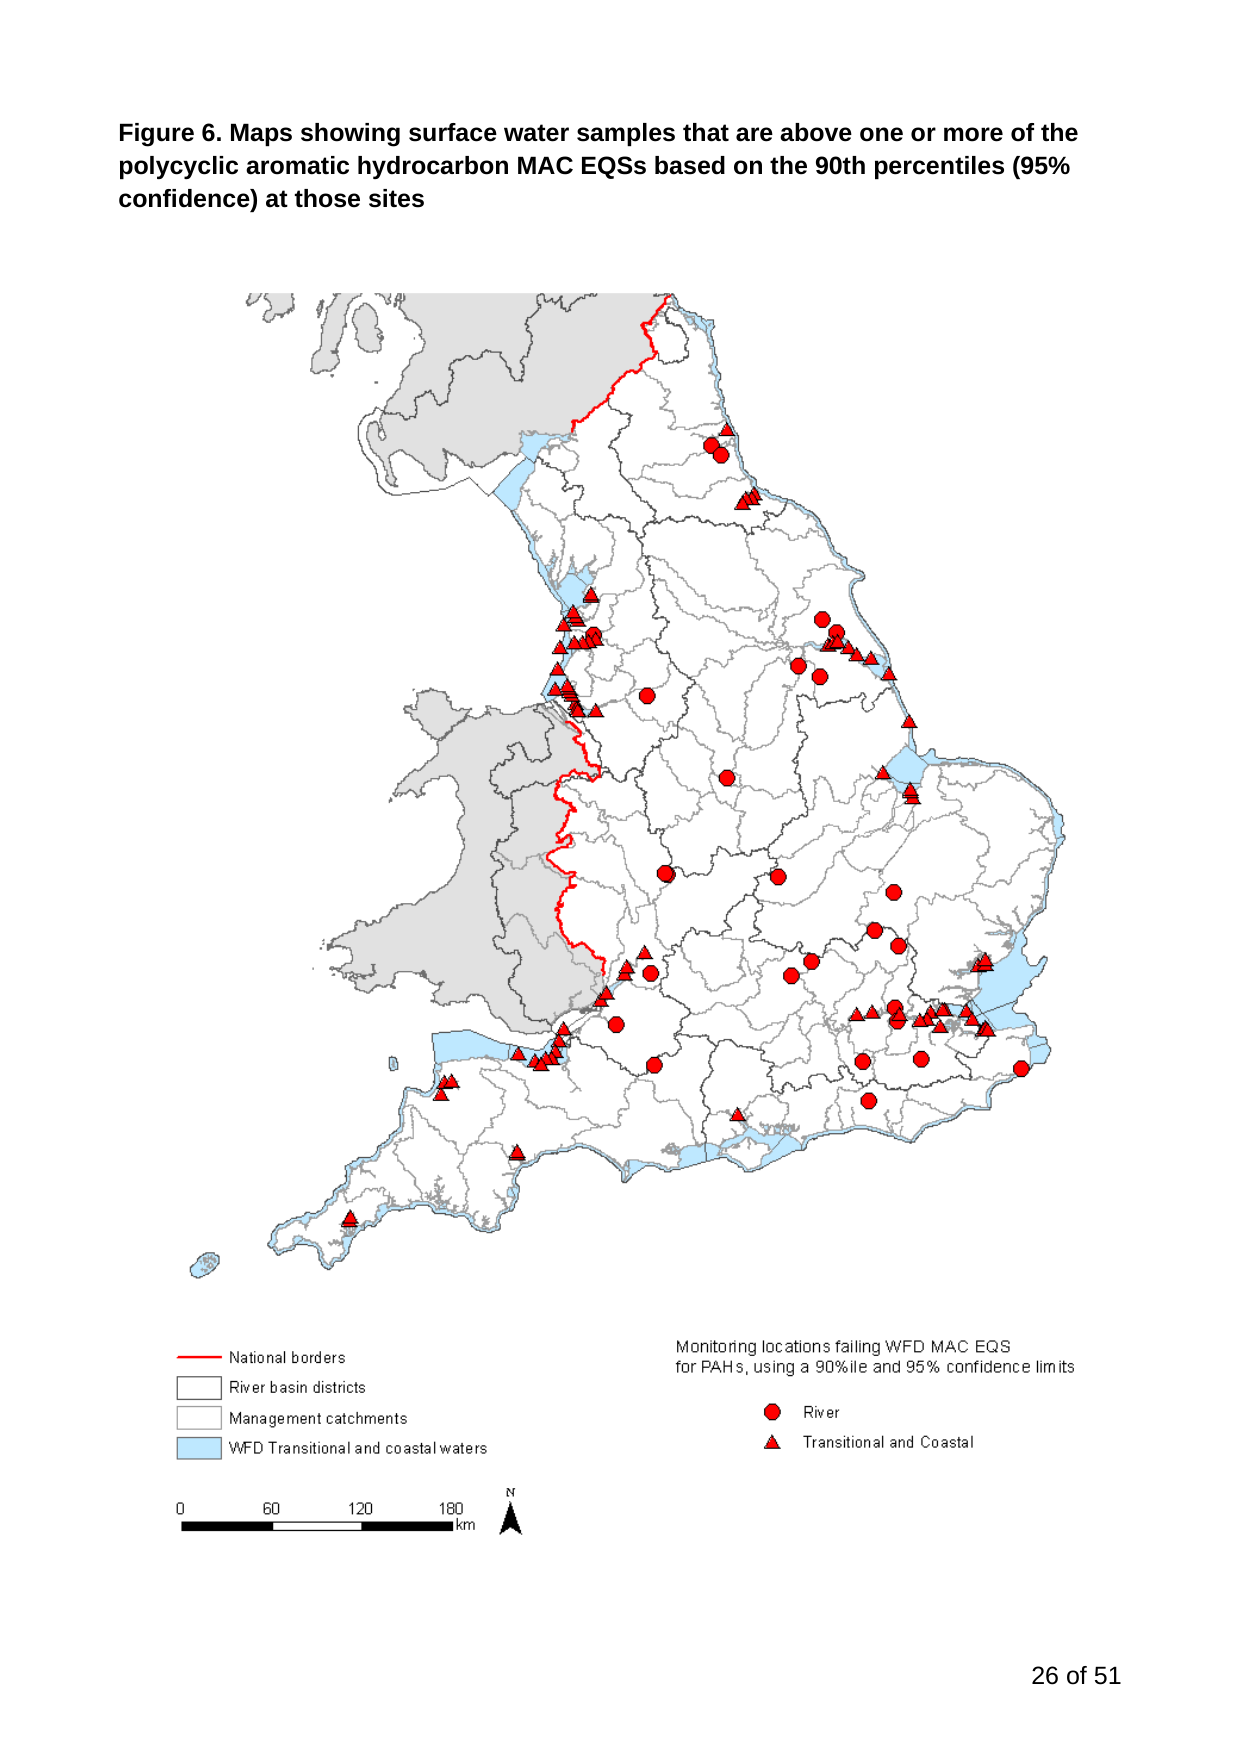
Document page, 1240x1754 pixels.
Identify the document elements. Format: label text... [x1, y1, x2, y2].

subtitle Figure 6. Maps showing surface water samples that are above one or more of the polycyclic aromatic hydrocarbon MAC EQSs based on the 90th percentiles (95% confidence) at those sites [118, 118, 1121, 213]
